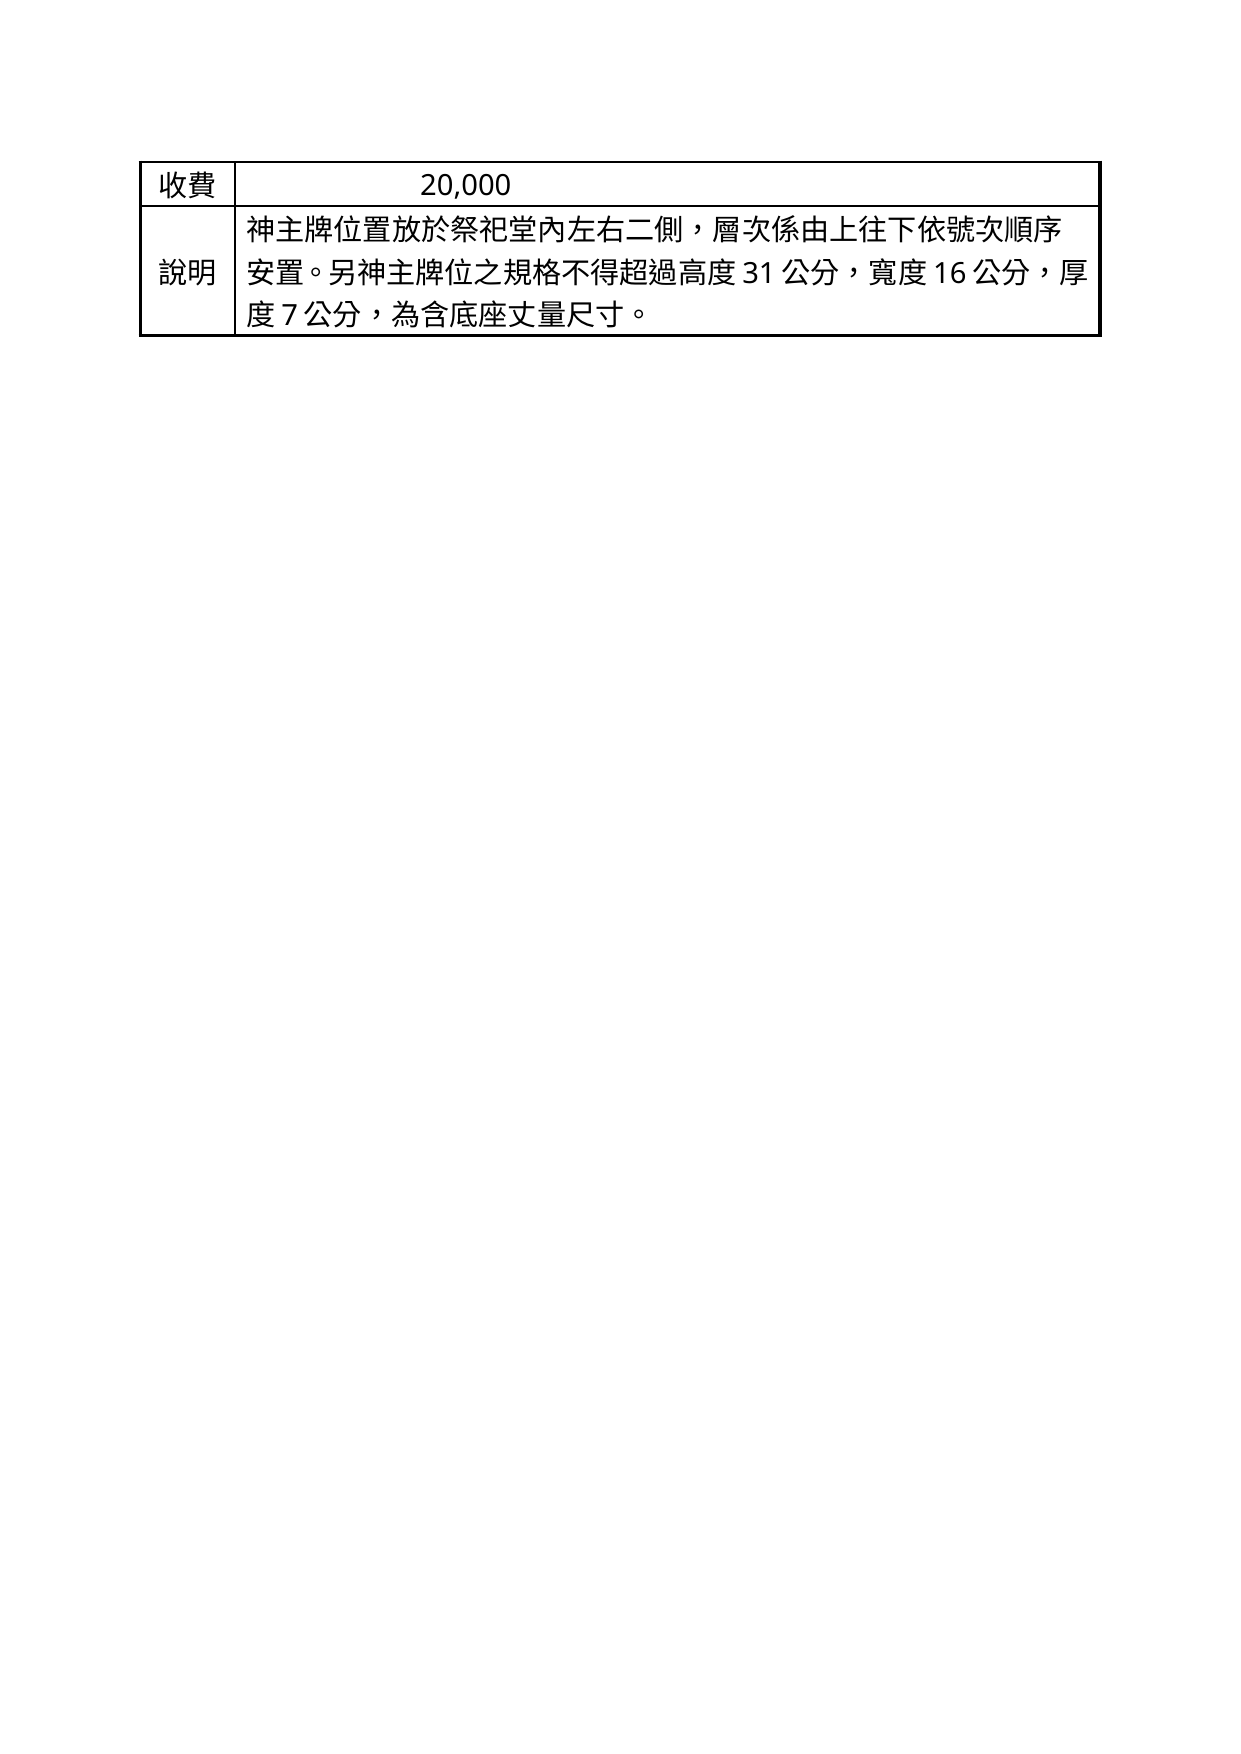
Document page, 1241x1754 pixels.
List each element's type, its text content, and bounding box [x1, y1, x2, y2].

table_cell 收費 [142, 163, 234, 205]
table_cell 神主牌位置放於祭祀堂內左右二側，層次係由上往下依號次順序安置。另神主牌位之規格不得超過高度31公分，寬度16公分，厚度7公分，為含底座丈量尺寸。 [236, 207, 1098, 334]
table_cell 說明 [142, 207, 234, 334]
table_cell 20,000 [236, 163, 1098, 205]
